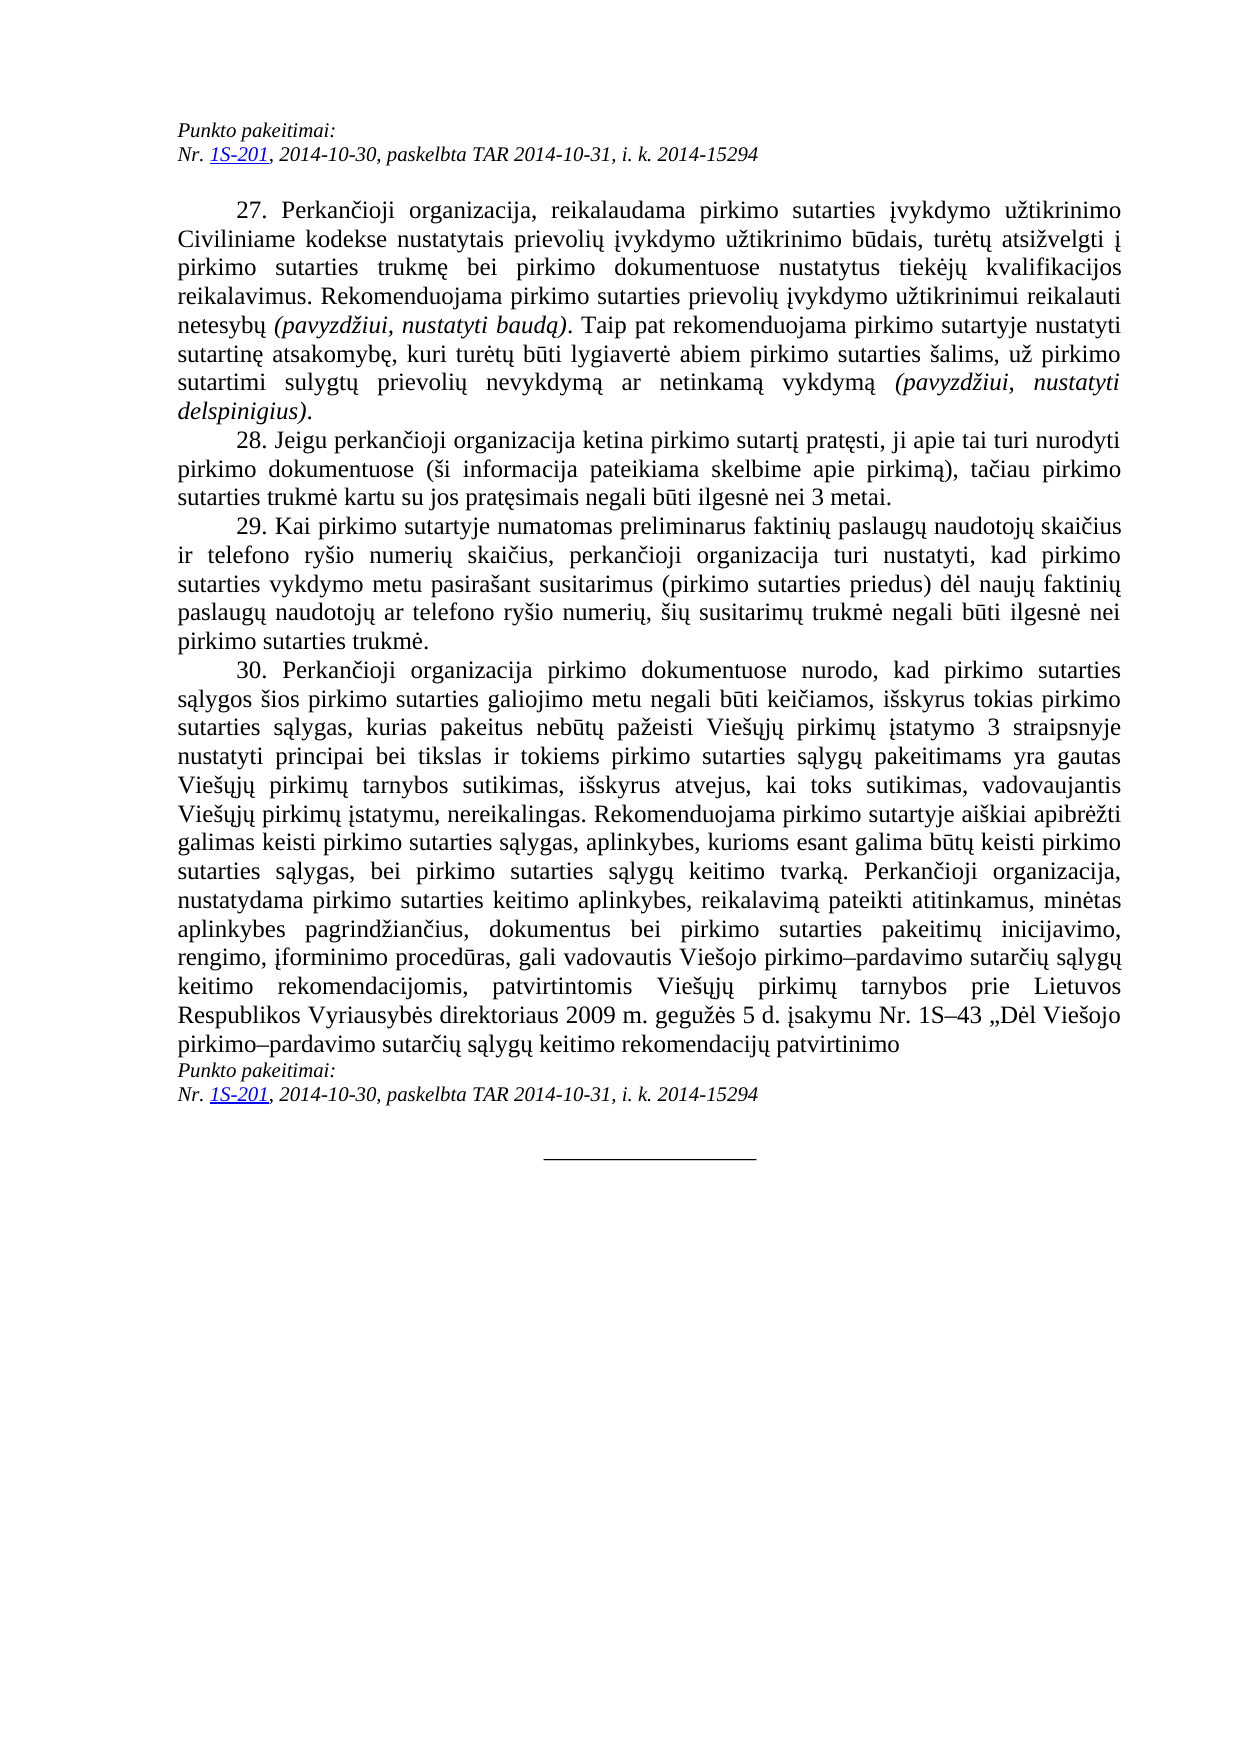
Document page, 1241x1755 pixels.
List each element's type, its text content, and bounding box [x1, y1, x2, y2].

text 27. Perkančioji organizacija, reikalaudama pirkimo sutarties įvykdymo užtikrinimo Civiliniame kodekse nustatytais prievolių įvykdymo užtikrinimo būdais, turėtų atsižvelgti į pirkimo sutarties trukmę bei pirkimo dokumentuose nustatytus tiekėjų kvalifikacijos reikalavimus. Rekomenduojama pirkimo sutarties prievolių įvykdymo užtikrinimui reikalauti netesybų (pavyzdžiui, nustatyti baudą). Taip pat rekomenduojama pirkimo sutartyje nustatyti sutartinę atsakomybę, kuri turėtų būti lygiavertė abiem pirkimo sutarties šalims, už pirkimo sutartimi sulygtų prievolių nevykdymą ar netinkamą vykdymą (pavyzdžiui, nustatyti delspinigius). [177, 195, 1122, 425]
text Punkto pakeitimai: [177, 1057, 1122, 1082]
text 28. Jeigu perkančioji organizacija ketina pirkimo sutartį pratęsti, ji apie tai turi nurodyti pirkimo dokumentuose (ši informacija pateikiama skelbime apie pirkimą), tačiau pirkimo sutarties trukmė kartu su jos pratęsimais negali būti ilgesnė nei 3 metai. [177, 425, 1122, 511]
text 30. Perkančioji organizacija pirkimo dokumentuose nurodo, kad pirkimo sutarties sąlygos šios pirkimo sutarties galiojimo metu negali būti keičiamos, išskyrus tokias pirkimo sutarties sąlygas, kurias pakeitus nebūtų pažeisti Viešųjų pirkimų įstatymo 3 straipsnyje nustatyti principai bei tikslas ir tokiems pirkimo sutarties sąlygų pakeitimams yra gautas Viešųjų pirkimų tarnybos sutikimas, išskyrus atvejus, kai toks sutikimas, vadovaujantis Viešųjų pirkimų įstatymu, nereikalingas. Rekomenduojama pirkimo sutartyje aiškiai apibrėžti galimas keisti pirkimo sutarties sąlygas, aplinkybes, kurioms esant galima būtų keisti pirkimo sutarties sąlygas, bei pirkimo sutarties sąlygų keitimo tvarką. Perkančioji organizacija, nustatydama pirkimo sutarties keitimo aplinkybes, reikalavimą pateikti atitinkamus, minėtas aplinkybes pagrindžiančius, dokumentus bei pirkimo sutarties pakeitimų inicijavimo, rengimo, įforminimo procedūras, gali vadovautis Viešojo pirkimo–pardavimo sutarčių sąlygų keitimo rekomendacijomis, patvirtintomis Viešųjų pirkimų tarnybos prie Lietuvos Respublikos Vyriausybės direktoriaus 2009 m. gegužės 5 d. įsakymu Nr. 1S–43 „Dėl Viešojo pirkimo–pardavimo sutarčių sąlygų keitimo rekomendacijų patvirtinimo [177, 655, 1122, 1057]
text Nr. 1S-201, 2014-10-30, paskelbta TAR 2014-10-31, i. k. 2014-15294 [177, 142, 1122, 166]
text Punkto pakeitimai: [177, 118, 1122, 142]
text Nr. 1S-201, 2014-10-30, paskelbta TAR 2014-10-31, i. k. 2014-15294 [177, 1082, 1122, 1106]
text _________________ [177, 1134, 1122, 1163]
text 29. Kai pirkimo sutartyje numatomas preliminarus faktinių paslaugų naudotojų skaičius ir telefono ryšio numerių skaičius, perkančioji organizacija turi nustatyti, kad pirkimo sutarties vykdymo metu pasirašant susitarimus (pirkimo sutarties priedus) dėl naujų faktinių paslaugų naudotojų ar telefono ryšio numerių, šių susitarimų trukmė negali būti ilgesnė nei pirkimo sutarties trukmė. [177, 511, 1122, 655]
